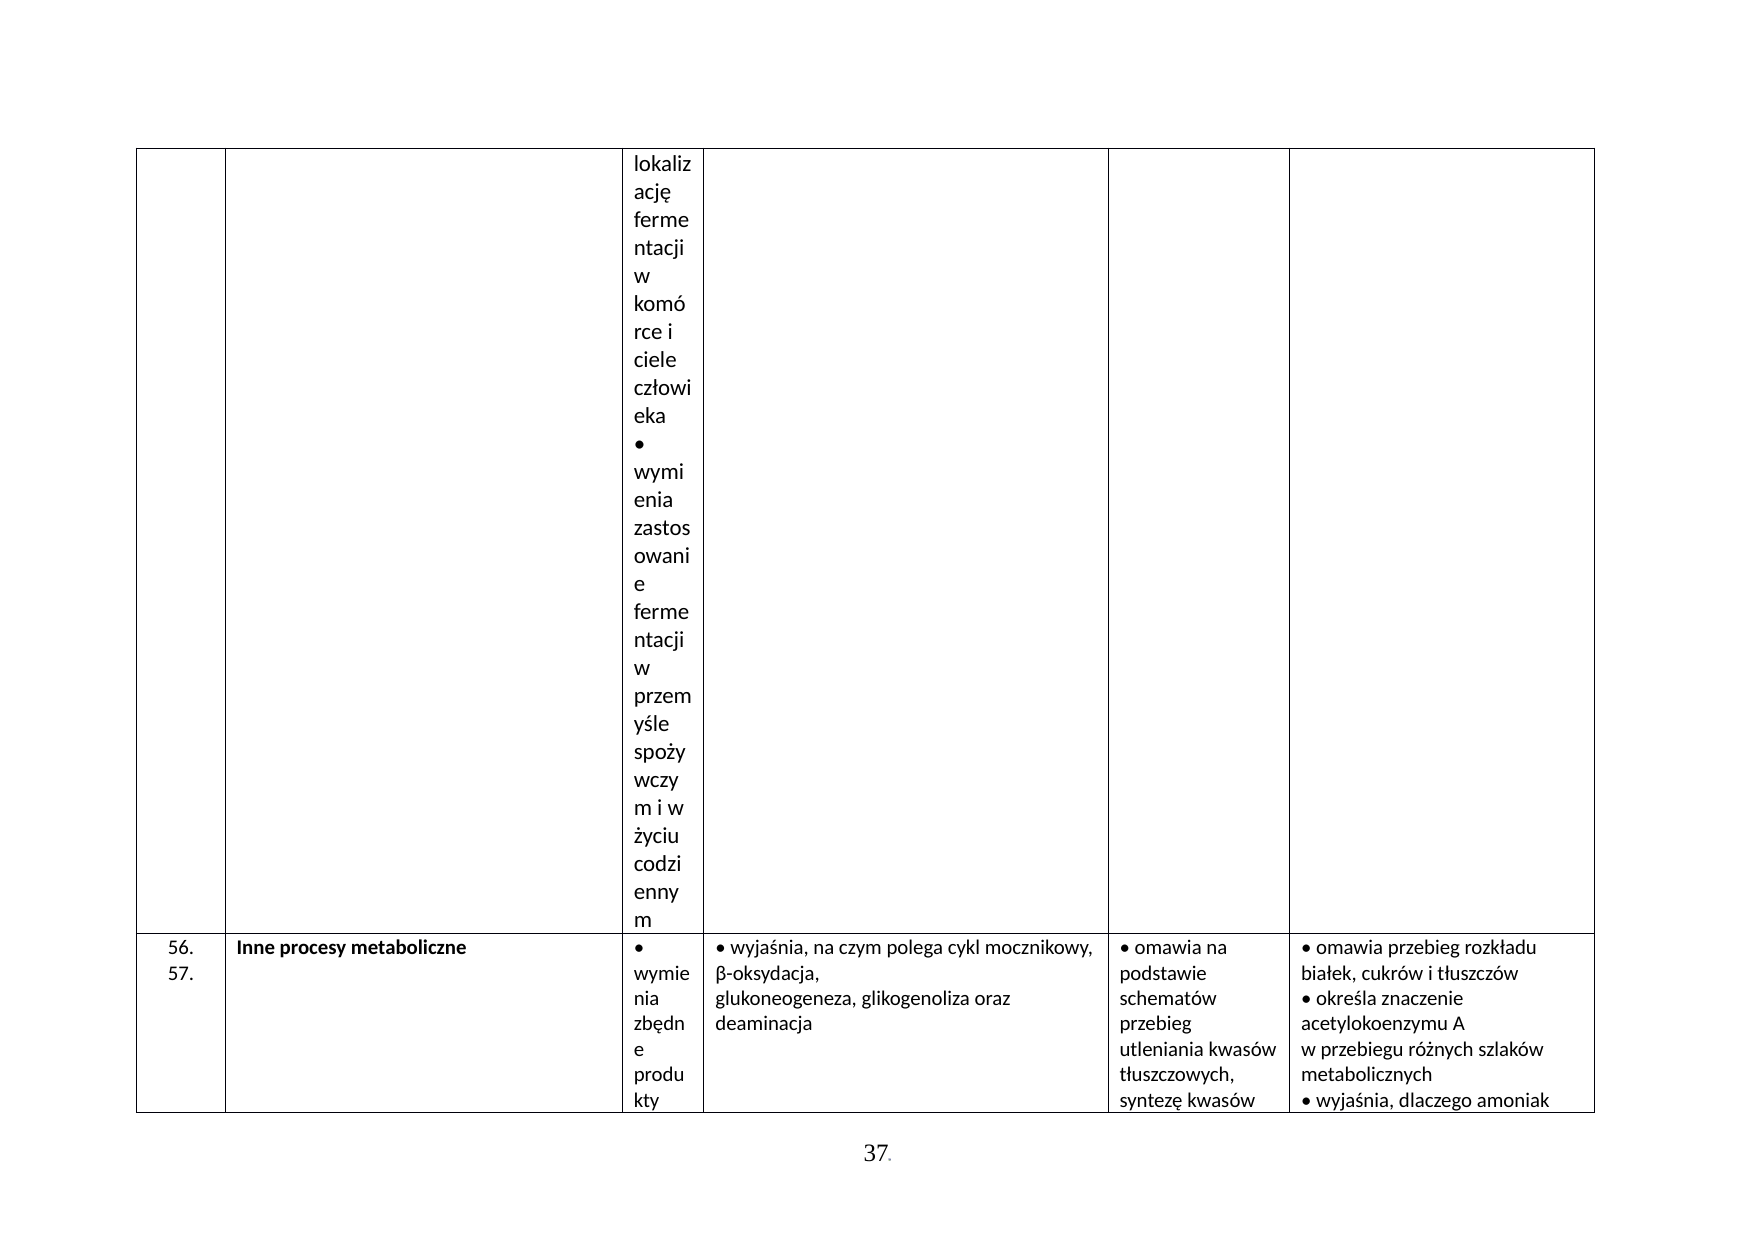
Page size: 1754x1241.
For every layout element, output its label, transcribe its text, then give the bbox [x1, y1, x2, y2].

table_cell • omawia przebieg rozkładu białek, cukrów i tłuszczów • określa znaczenie acetylokoenzymu A w przebiegu różnych szlaków metabolicznych • wyjaśnia, dlaczego amoniak [1290, 934, 1594, 1112]
table_cell lokalizację fermentacji w komórce i ciele człowieka • wymienia zastosowanie fermentacji w przemyśle spożywczym i w życiu codziennym [623, 149, 703, 933]
table_cell Inne procesy metaboliczne [226, 934, 622, 1112]
table_cell [226, 149, 622, 933]
table_cell 56. 57. [137, 934, 225, 1112]
table_cell • omawia na podstawie schematów przebieg utleniania kwasów tłuszczowych, syntezę kwasów [1109, 934, 1289, 1112]
table_cell [704, 149, 1108, 933]
table_cell [137, 149, 225, 933]
table_cell • wymienia zbędne produkty [623, 934, 703, 1112]
table_cell [1109, 149, 1289, 933]
table_cell [1290, 149, 1594, 933]
table_cell • wyjaśnia, na czym polega cykl mocznikowy, β-oksydacja, glukoneogeneza, glikogenoliza oraz deaminacja [704, 934, 1108, 1112]
